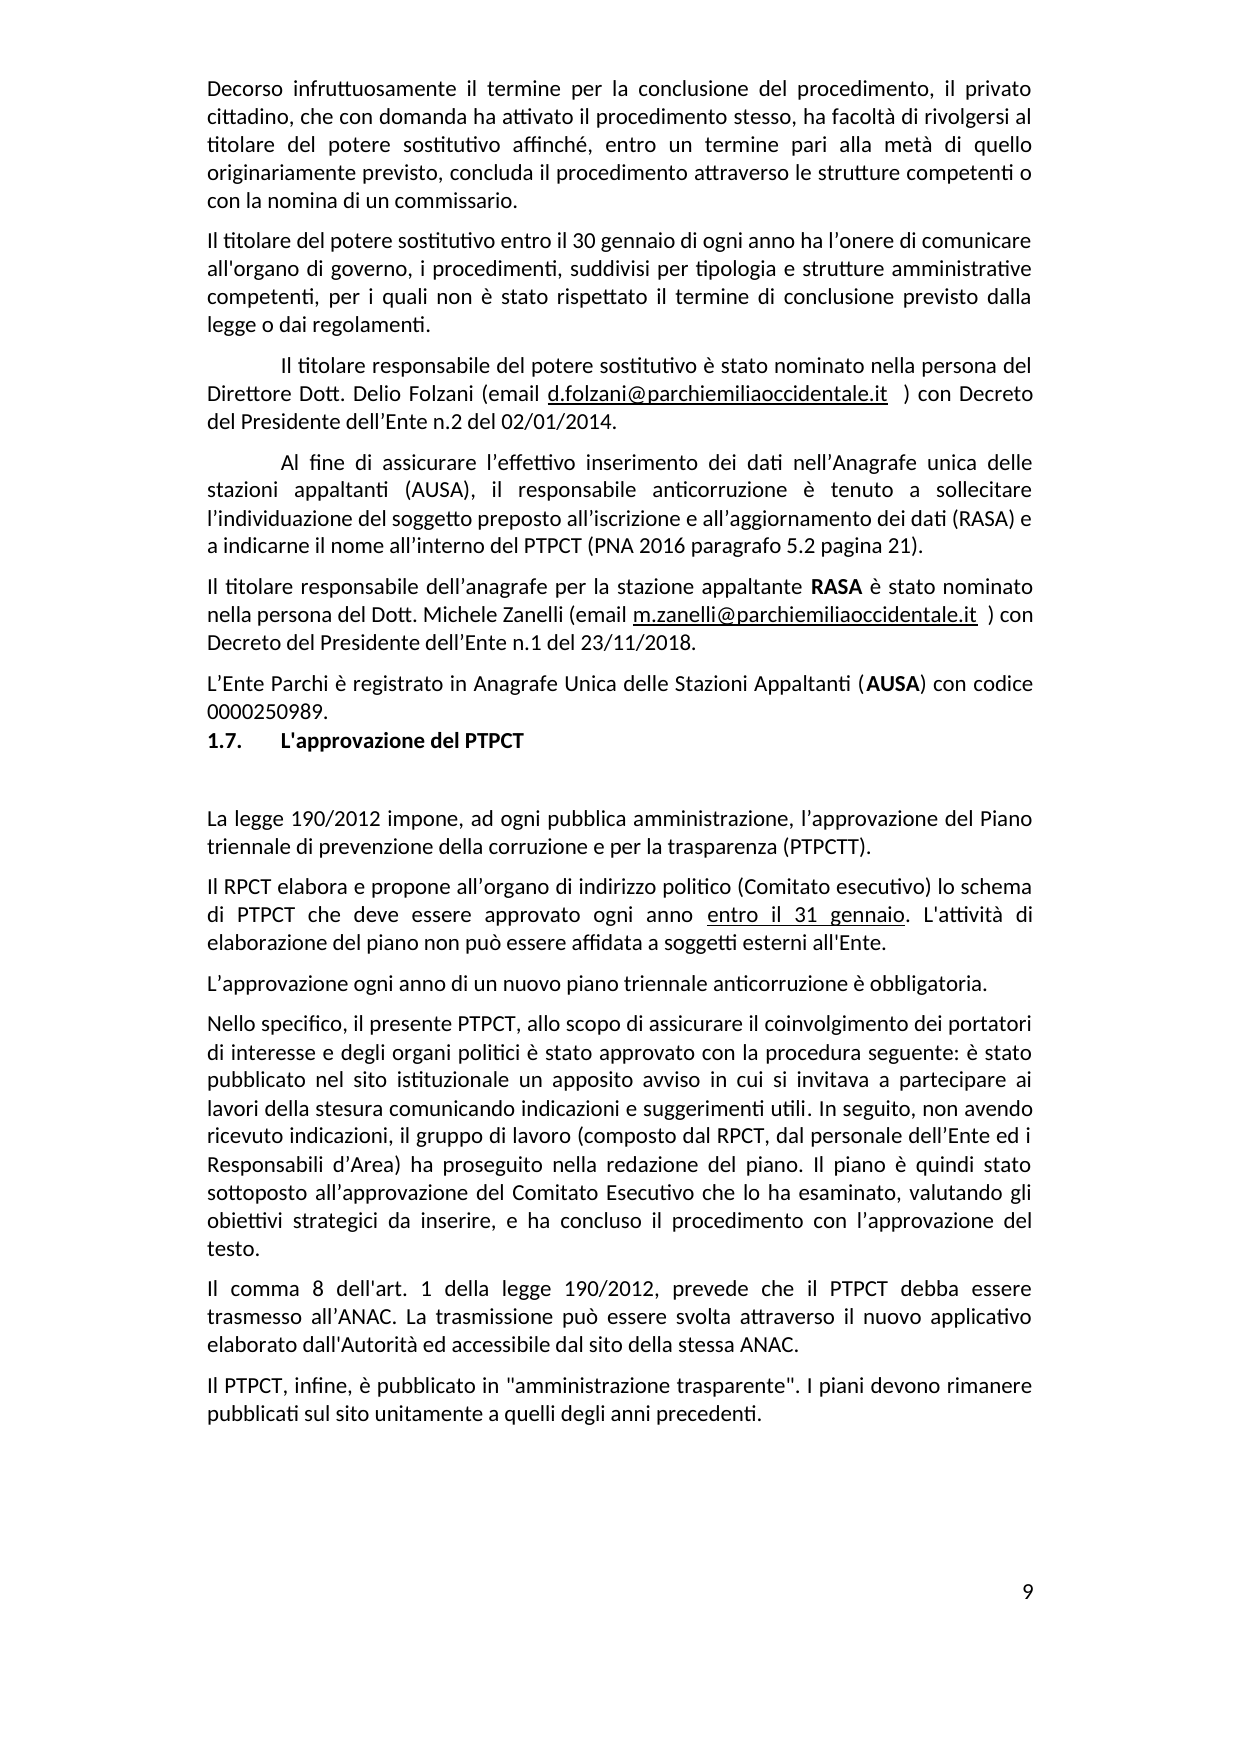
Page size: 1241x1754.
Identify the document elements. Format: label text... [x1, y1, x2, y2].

text L’Ente Parchi è registrato in Anagrafe Unica delle Stazioni Appaltanti (AUSA) con codice 0000250989. [207, 669, 1033, 725]
text Il titolare del potere sostitutivo entro il 30 gennaio di ogni anno ha l’onere di comunicare all'organo di governo, i procedimenti, suddivisi per tipologia e strutture amministrative competenti, per i quali non è stato rispettato il termine di conclusione previsto dalla legge o dai regolamenti. [207, 226, 1033, 338]
text Il comma 8 dell'art. 1 della legge 190/2012, prevede che il PTPCT debba essere trasmesso all’ANAC. La trasmissione può essere svolta attraverso il nuovo applicativo elaborato dall'Autorità ed accessibile dal sito della stessa ANAC. [207, 1274, 1033, 1358]
text Il PTPCT, infine, è pubblicato in "amministrazione trasparente". I piani devono rimanere pubblicati sul sito unitamente a quelli degli anni precedenti. [207, 1371, 1033, 1427]
text Al fine di assicurare l’effettivo inserimento dei dati nell’Anagrafe unica delle stazioni appaltanti (AUSA), il responsabile anticorruzione è tenuto a sollecitare l’individuazione del soggetto preposto all’iscrizione e all’aggiornamento dei dati (RASA) e a indicarne il nome all’interno del PTPCT (PNA 2016 paragrafo 5.2 pagina 21). [207, 448, 1033, 560]
list L'approvazione del PTPCT [207, 725, 1033, 754]
text La legge 190/2012 impone, ad ogni pubblica amministrazione, l’approvazione del Piano triennale di prevenzione della corruzione e per la trasparenza (PTPCTT). [207, 804, 1033, 860]
text Nello specifico, il presente PTPCT, allo scopo di assicurare il coinvolgimento dei portatori di interesse e degli organi politici è stato approvato con la procedura seguente: è stato pubblicato nel sito istituzionale un apposito avviso in cui si invitava a partecipare ai lavori della stesura comunicando indicazioni e suggerimenti utili. In seguito, non avendo ricevuto indicazioni, il gruppo di lavoro (composto dal RPCT, dal personale dell’Ente ed i Responsabili d’Area) ha proseguito nella redazione del piano. Il piano è quindi stato sottoposto all’approvazione del Comitato Esecutivo che lo ha esaminato, valutando gli obiettivi strategici da inserire, e ha concluso il procedimento con l’approvazione del testo. [207, 1009, 1033, 1262]
text Il titolare responsabile del potere sostitutivo è stato nominato nella persona del Direttore Dott. Delio Folzani (email d.folzani@parchiemiliaoccidentale.it ) con Decreto del Presidente dell’Ente n.2 del 02/01/2014. [207, 351, 1033, 435]
text Decorso infruttuosamente il termine per la conclusione del procedimento, il privato cittadino, che con domanda ha attivato il procedimento stesso, ha facoltà di rivolgersi al titolare del potere sostitutivo affinché, entro un termine pari alla metà di quello originariamente previsto, concluda il procedimento attraverso le strutture competenti o con la nomina di un commissario. [207, 74, 1033, 214]
text Il RPCT elabora e propone all’organo di indirizzo politico (Comitato esecutivo) lo schema di PTPCT che deve essere approvato ogni anno entro il 31 gennaio. L'attività di elaborazione del piano non può essere affidata a soggetti esterni all'Ente. [207, 872, 1033, 957]
text Il titolare responsabile dell’anagrafe per la stazione appaltante RASA è stato nominato nella persona del Dott. Michele Zanelli (email m.zanelli@parchiemiliaoccidentale.it ) con Decreto del Presidente dell’Ente n.1 del 23/11/2018. [207, 572, 1033, 656]
text L’approvazione ogni anno di un nuovo piano triennale anticorruzione è obbligatoria. [207, 969, 1033, 997]
